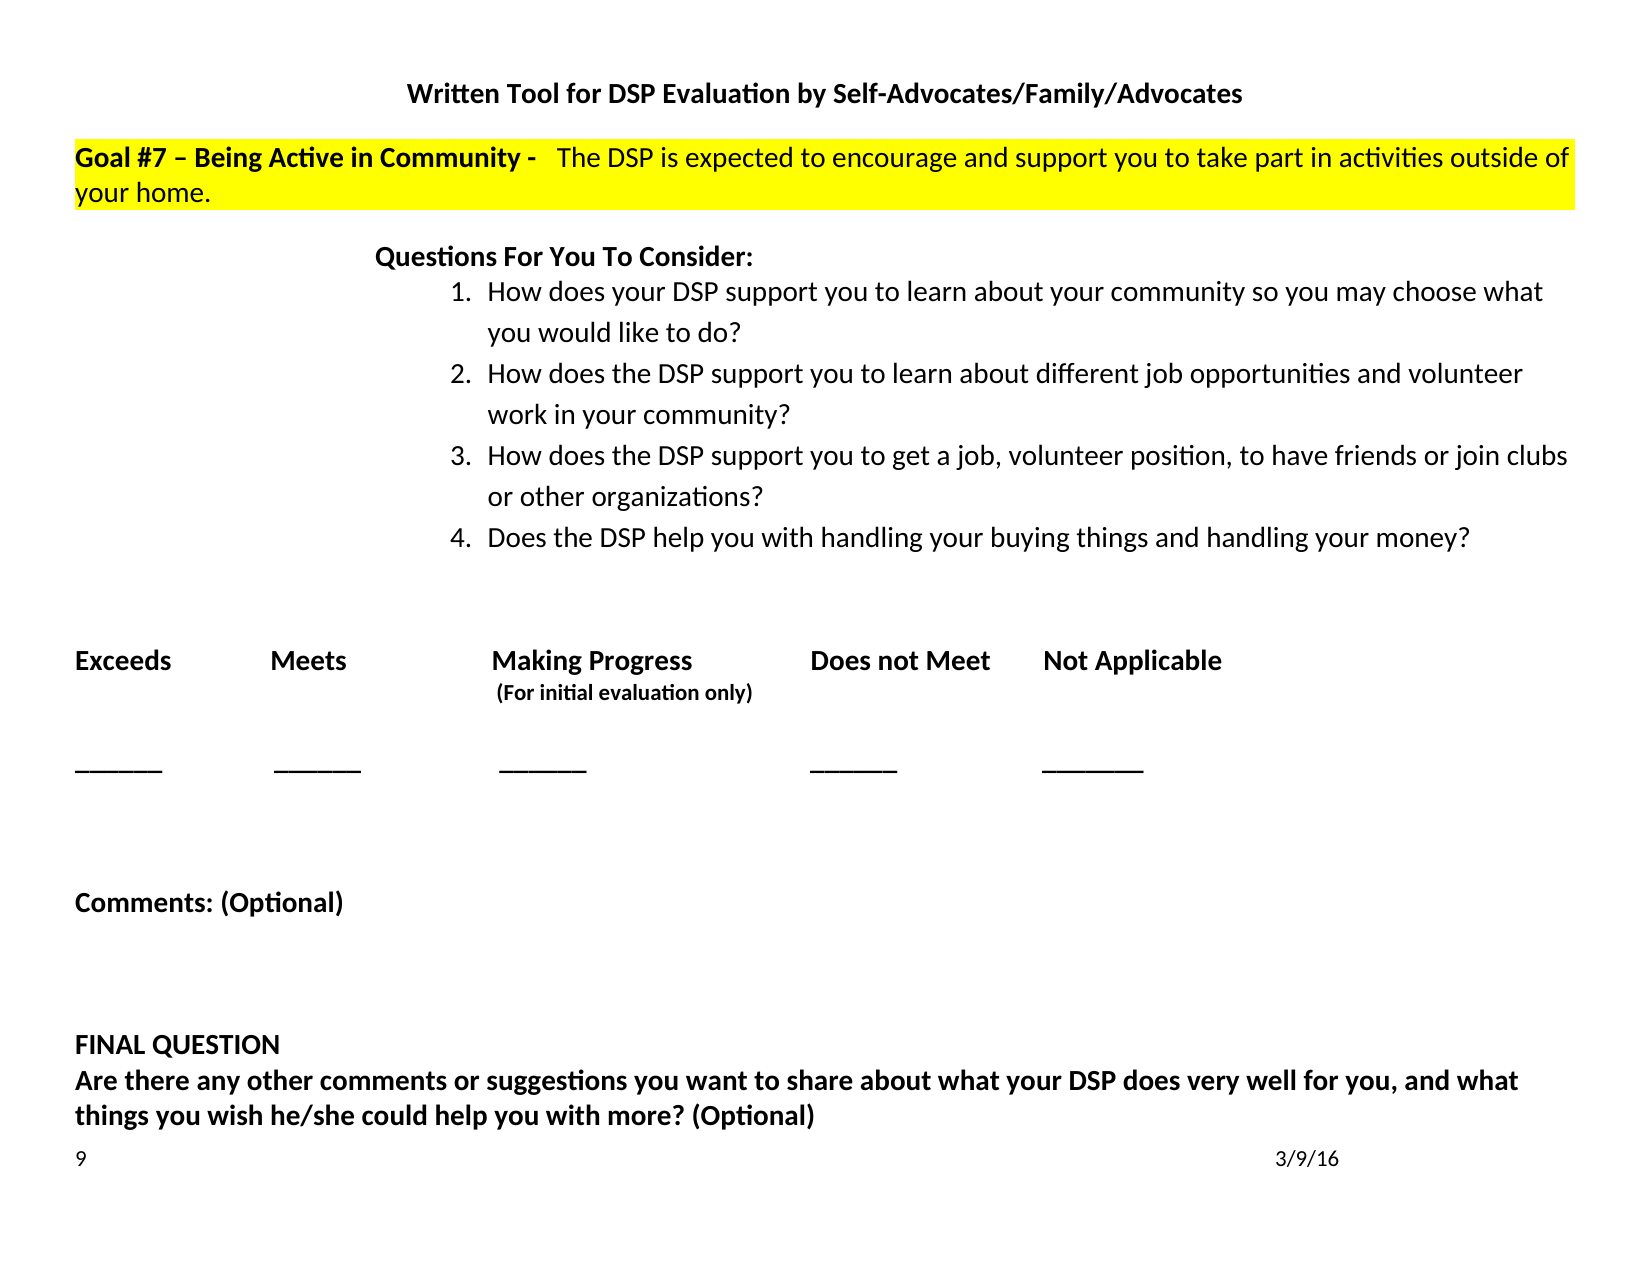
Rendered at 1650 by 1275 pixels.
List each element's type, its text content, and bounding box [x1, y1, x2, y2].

list How does the DSP support you to learn about different job opportunities and volunteer work in your community? [450, 355, 1575, 432]
list Does the DSP help you with handling your buying things and handling your money? [450, 519, 1575, 555]
text Are there any other comments or suggestions you want to share about what your DSP does very well for you, and what things you wish he/she could help you with more? (Optional) [75, 1062, 1575, 1133]
text Comments: (Optional) [75, 884, 1575, 919]
text (For initial evaluation only) [75, 678, 1575, 706]
text Exceeds Meets Making Progress Does not Meet Not Applicable [75, 642, 1575, 678]
text ______ ______ ______ ______ _______ [75, 741, 1575, 777]
text Goal #7 – Being Active in Community - The DSP is expected to encourage and support you to take part in activities outside of your home. [75, 139, 1575, 210]
text FINAL QUESTION [75, 1026, 1575, 1062]
list How does your DSP support you to learn about your community so you may choose what you would like to do? [450, 273, 1575, 350]
text Questions For You To Consider: [75, 238, 1575, 273]
list How does the DSP support you to get a job, volunteer position, to have friends or join clubs or other organizations? [450, 437, 1575, 514]
